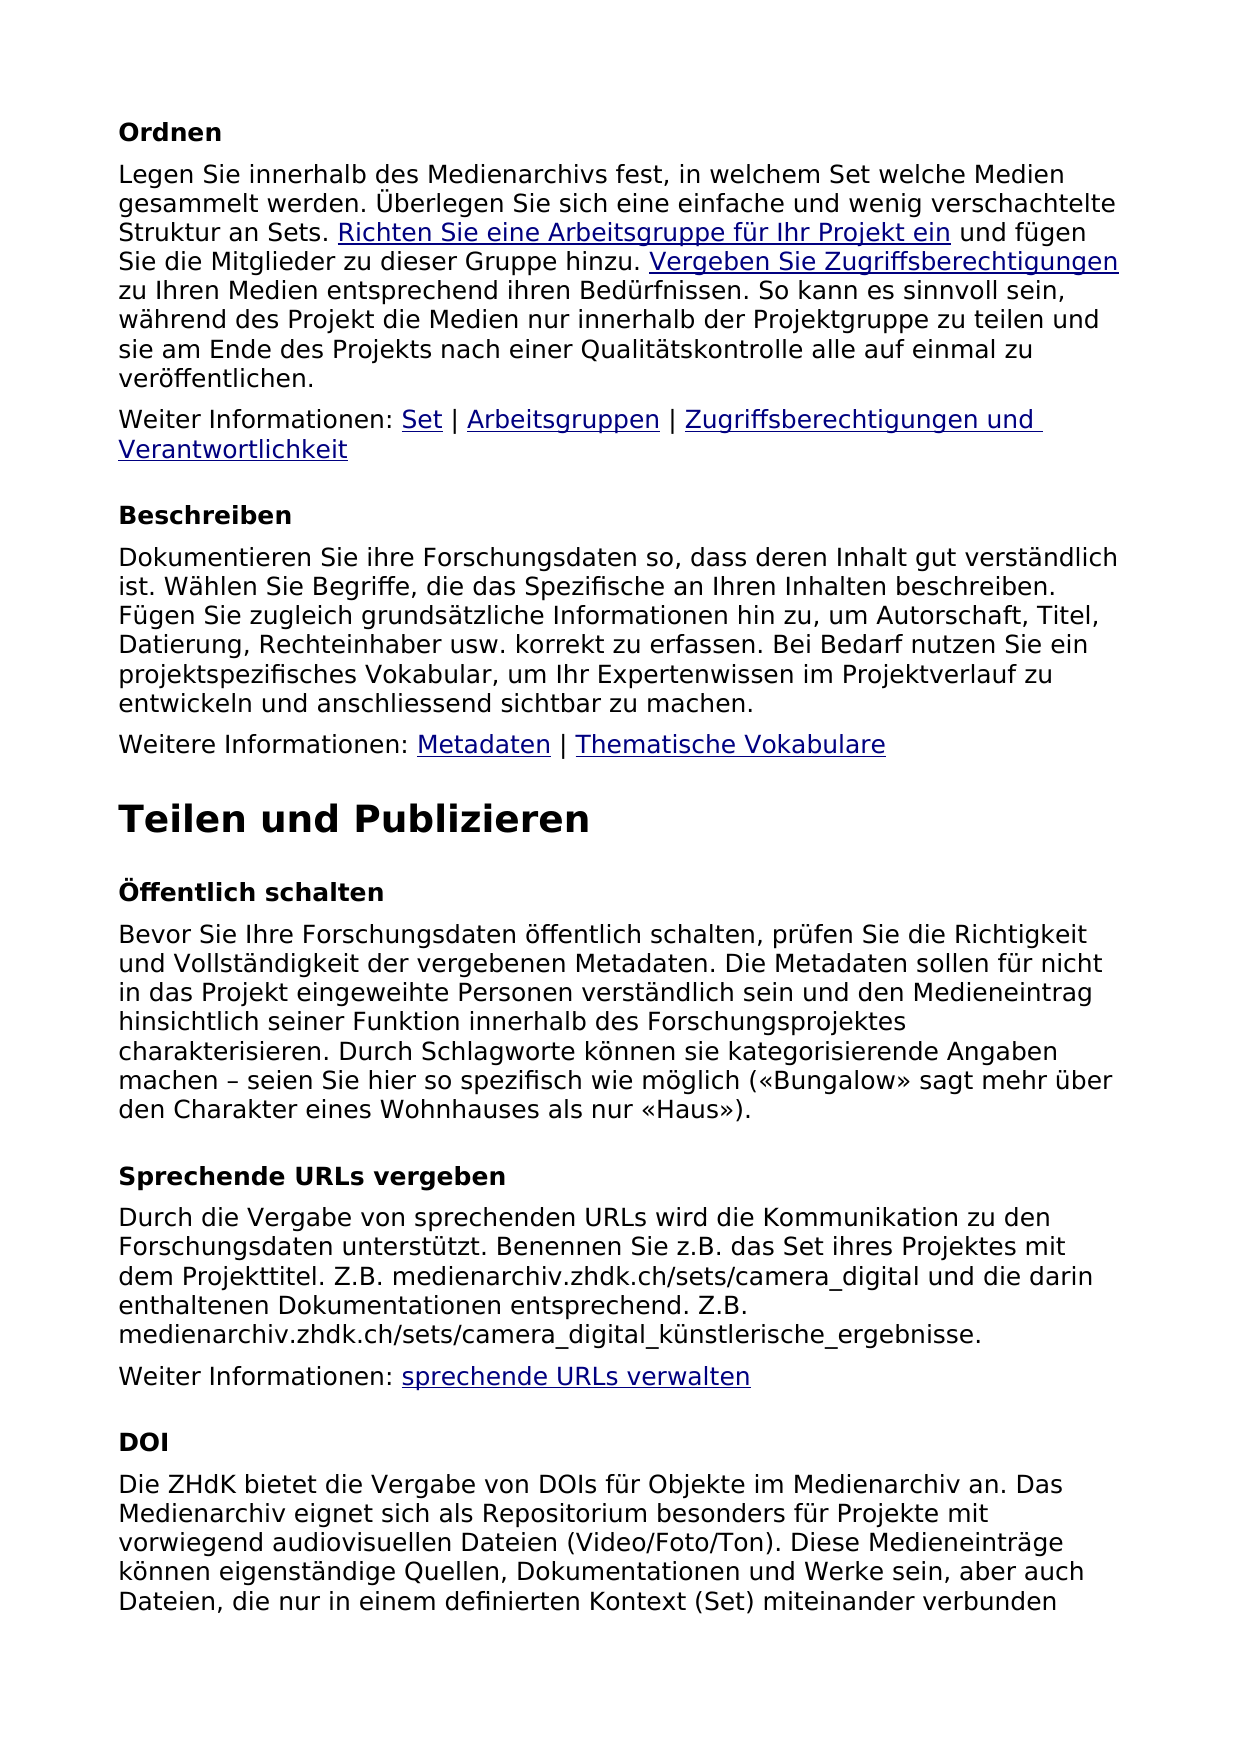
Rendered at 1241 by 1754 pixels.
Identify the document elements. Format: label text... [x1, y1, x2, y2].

text Weitere Informationen: Metadaten | Thematische Vokabulare [118, 731, 1122, 760]
subtitle Teilen und Publizieren [118, 797, 1122, 841]
text Bevor Sie Ihre Forschungsdaten öffentlich schalten, prüfen Sie die Richtigkeit und Vollständigkeit der vergebenen Metadaten. Die Metadaten sollen für nicht in das Projekt eingeweihte Personen verständlich sein und den Medieneintrag hinsichtlich seiner Funktion innerhalb des Forschungsprojektes charakterisieren. Durch Schlagworte können sie kategorisierende Angaben machen – seien Sie hier so spezifisch wie möglich («Bungalow» sagt mehr über den Charakter eines Wohnhauses als nur «Haus»). [118, 920, 1122, 1124]
text Weiter Informationen: sprechende URLs verwalten [118, 1362, 1122, 1391]
text Durch die Vergabe von sprechenden URLs wird die Kommunikation zu den Forschungsdaten unterstützt. Benennen Sie z.B. das Set ihres Projektes mit dem Projekttitel. Z.B. medienarchiv.zhdk.ch/sets/camera_digital und die darin enthaltenen Dokumentationen entsprechend. Z.B. medienarchiv.zhdk.ch/sets/camera_digital_künstlerische_ergebnisse. [118, 1203, 1122, 1349]
text Dokumentieren Sie ihre Forschungsdaten so, dass deren Inhalt gut verständlich ist. Wählen Sie Begriffe, die das Spezifische an Ihren Inhalten beschreiben. Fügen Sie zugleich grundsätzliche Informationen hin zu, um Autorschaft, Titel, Datierung, Rechteinhaber usw. korrekt zu erfassen. Bei Bedarf nutzen Sie ein projektspezifisches Vokabular, um Ihr Expertenwissen im Projektverlauf zu entwickeln und anschliessend sichtbar zu machen. [118, 543, 1122, 718]
text Weiter Informationen: Set | Arbeitsgruppen | Zugriffsberechtigungen und Verantwortlichkeit [118, 406, 1122, 464]
text Die ZHdK bietet die Vergabe von DOIs für Objekte im Medienarchiv an. Das Medienarchiv eignet sich als Repositorium besonders für Projekte mit vorwiegend audiovisuellen Dateien (Video/Foto/Ton). Diese Medieneinträge können eigenständige Quellen, Dokumentationen und Werke sein, aber auch Dateien, die nur in einem definierten Kontext (Set) miteinander verbunden [118, 1470, 1122, 1616]
subtitle DOI [118, 1428, 1122, 1458]
subtitle Öffentlich schalten [118, 878, 1122, 908]
text Legen Sie innerhalb des Medienarchivs fest, in welchem Set welche Medien gesammelt werden. Überlegen Sie sich eine einfache und wenig verschachtelte Struktur an Sets. Richten Sie eine Arbeitsgruppe für Ihr Projekt ein und fügen Sie die Mitglieder zu dieser Gruppe hinzu. Vergeben Sie Zugriffsberechtigungen zu Ihren Medien entsprechend ihren Bedürfnissen. So kann es sinnvoll sein, während des Projekt die Medien nur innerhalb der Projektgruppe zu teilen und sie am Ende des Projekts nach einer Qualitätskontrolle alle auf einmal zu veröffentlichen. [118, 160, 1122, 393]
subtitle Sprechende URLs vergeben [118, 1162, 1122, 1191]
subtitle Beschreiben [118, 501, 1122, 531]
subtitle Ordnen [118, 118, 1122, 147]
